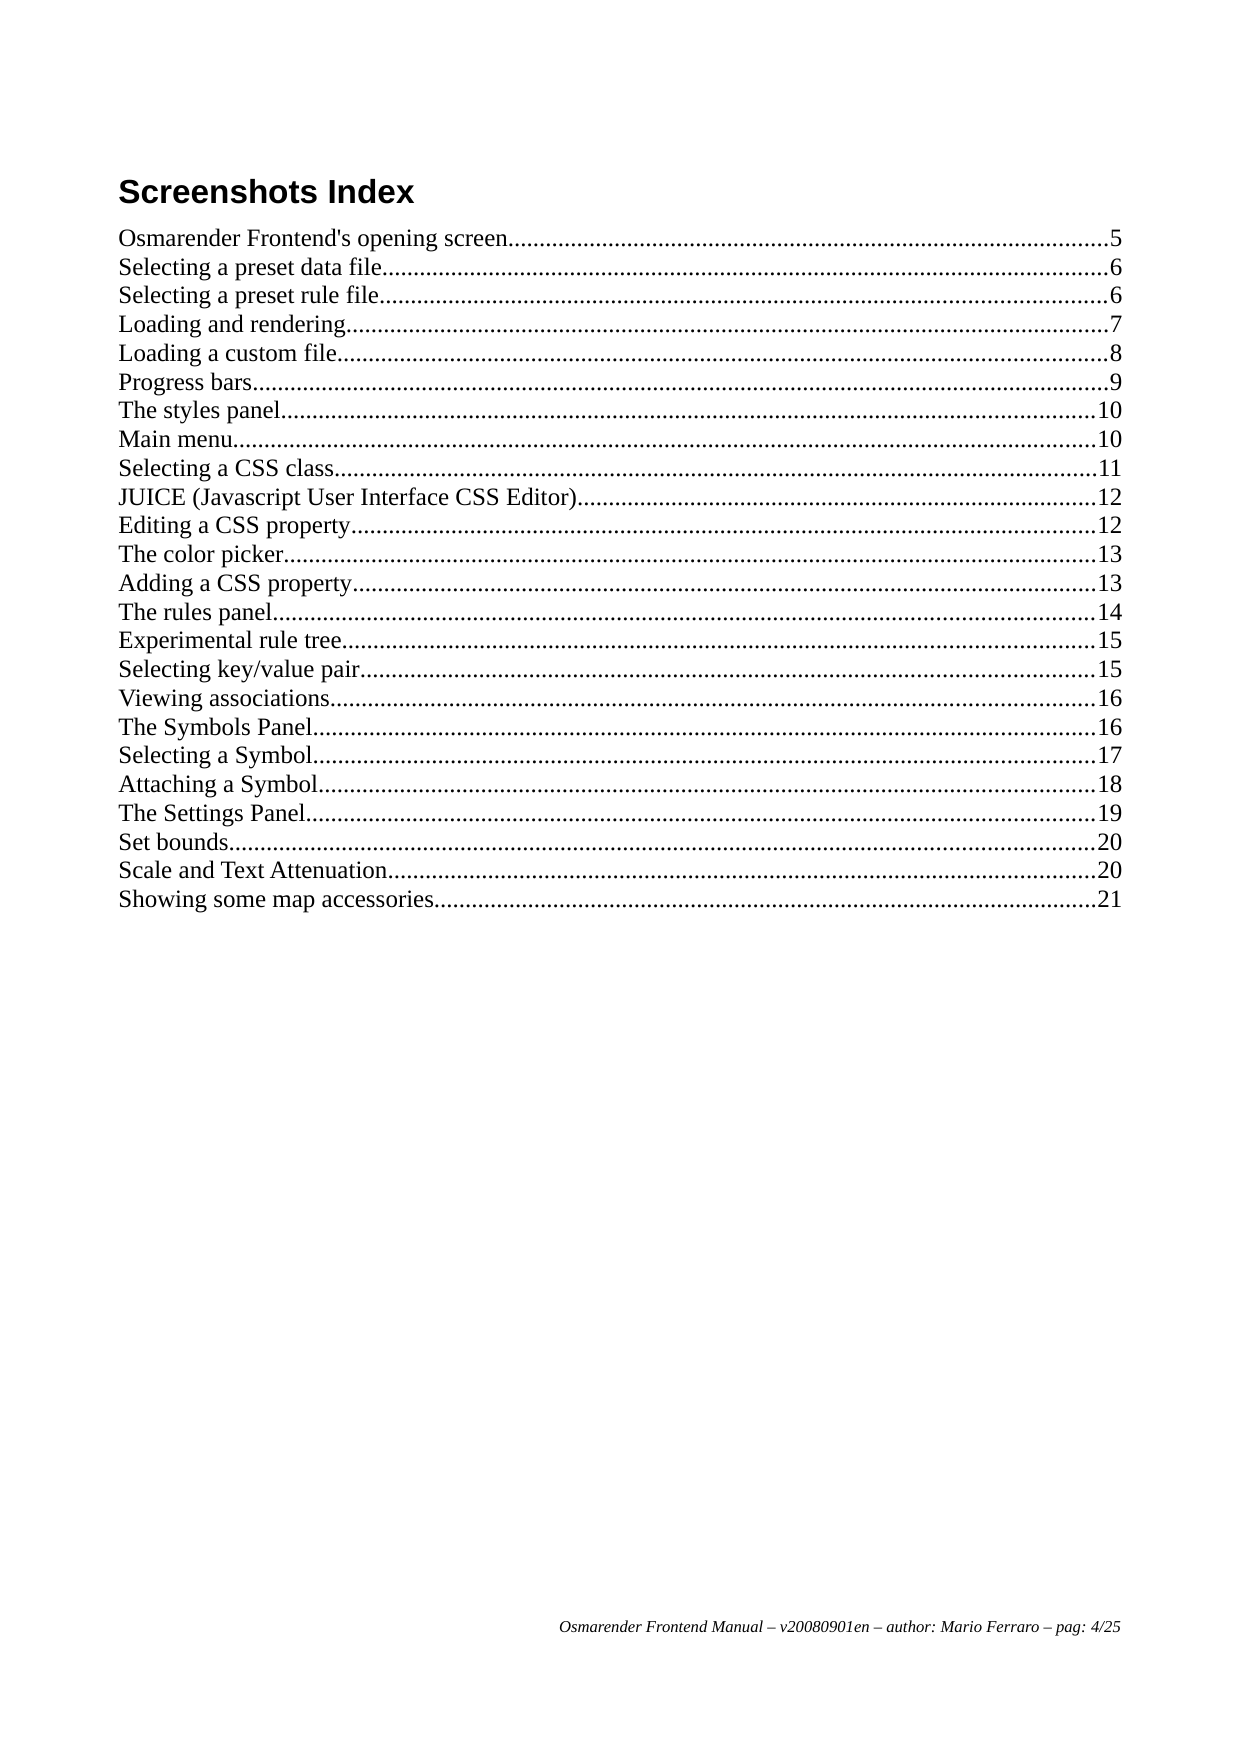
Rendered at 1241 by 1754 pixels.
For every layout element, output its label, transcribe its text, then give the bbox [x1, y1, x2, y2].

text Viewing associations 16 [118, 683, 1122, 712]
text Loading and rendering 7 [118, 309, 1122, 338]
text Selecting a CSS class 11 [118, 453, 1122, 482]
text Showing some map accessories 21 [118, 884, 1122, 913]
text Selecting a preset data file 6 [118, 252, 1122, 280]
text Adding a CSS property 13 [118, 568, 1122, 597]
text Selecting key/value pair 15 [118, 654, 1122, 683]
text Progress bars 9 [118, 367, 1122, 395]
text Set bounds 20 [118, 827, 1122, 855]
text Main menu 10 [118, 424, 1122, 453]
text Scale and Text Attenuation 20 [118, 855, 1122, 884]
text Osmarender Frontend's opening screen 5 [118, 223, 1122, 252]
text JUICE (Javascript User Interface CSS Editor) 12 [118, 482, 1122, 510]
text The rules panel 14 [118, 597, 1122, 625]
text The Symbols Panel 16 [118, 712, 1122, 740]
subtitle Screenshots Index [118, 172, 1122, 210]
text The styles panel 10 [118, 395, 1122, 424]
text Selecting a Symbol 17 [118, 740, 1122, 769]
text Selecting a preset rule file 6 [118, 280, 1122, 309]
text Loading a custom file 8 [118, 338, 1122, 367]
text The Settings Panel 19 [118, 798, 1122, 827]
text The color picker 13 [118, 539, 1122, 568]
text Editing a CSS property 12 [118, 510, 1122, 539]
text Attaching a Symbol 18 [118, 769, 1122, 798]
text Experimental rule tree 15 [118, 625, 1122, 654]
